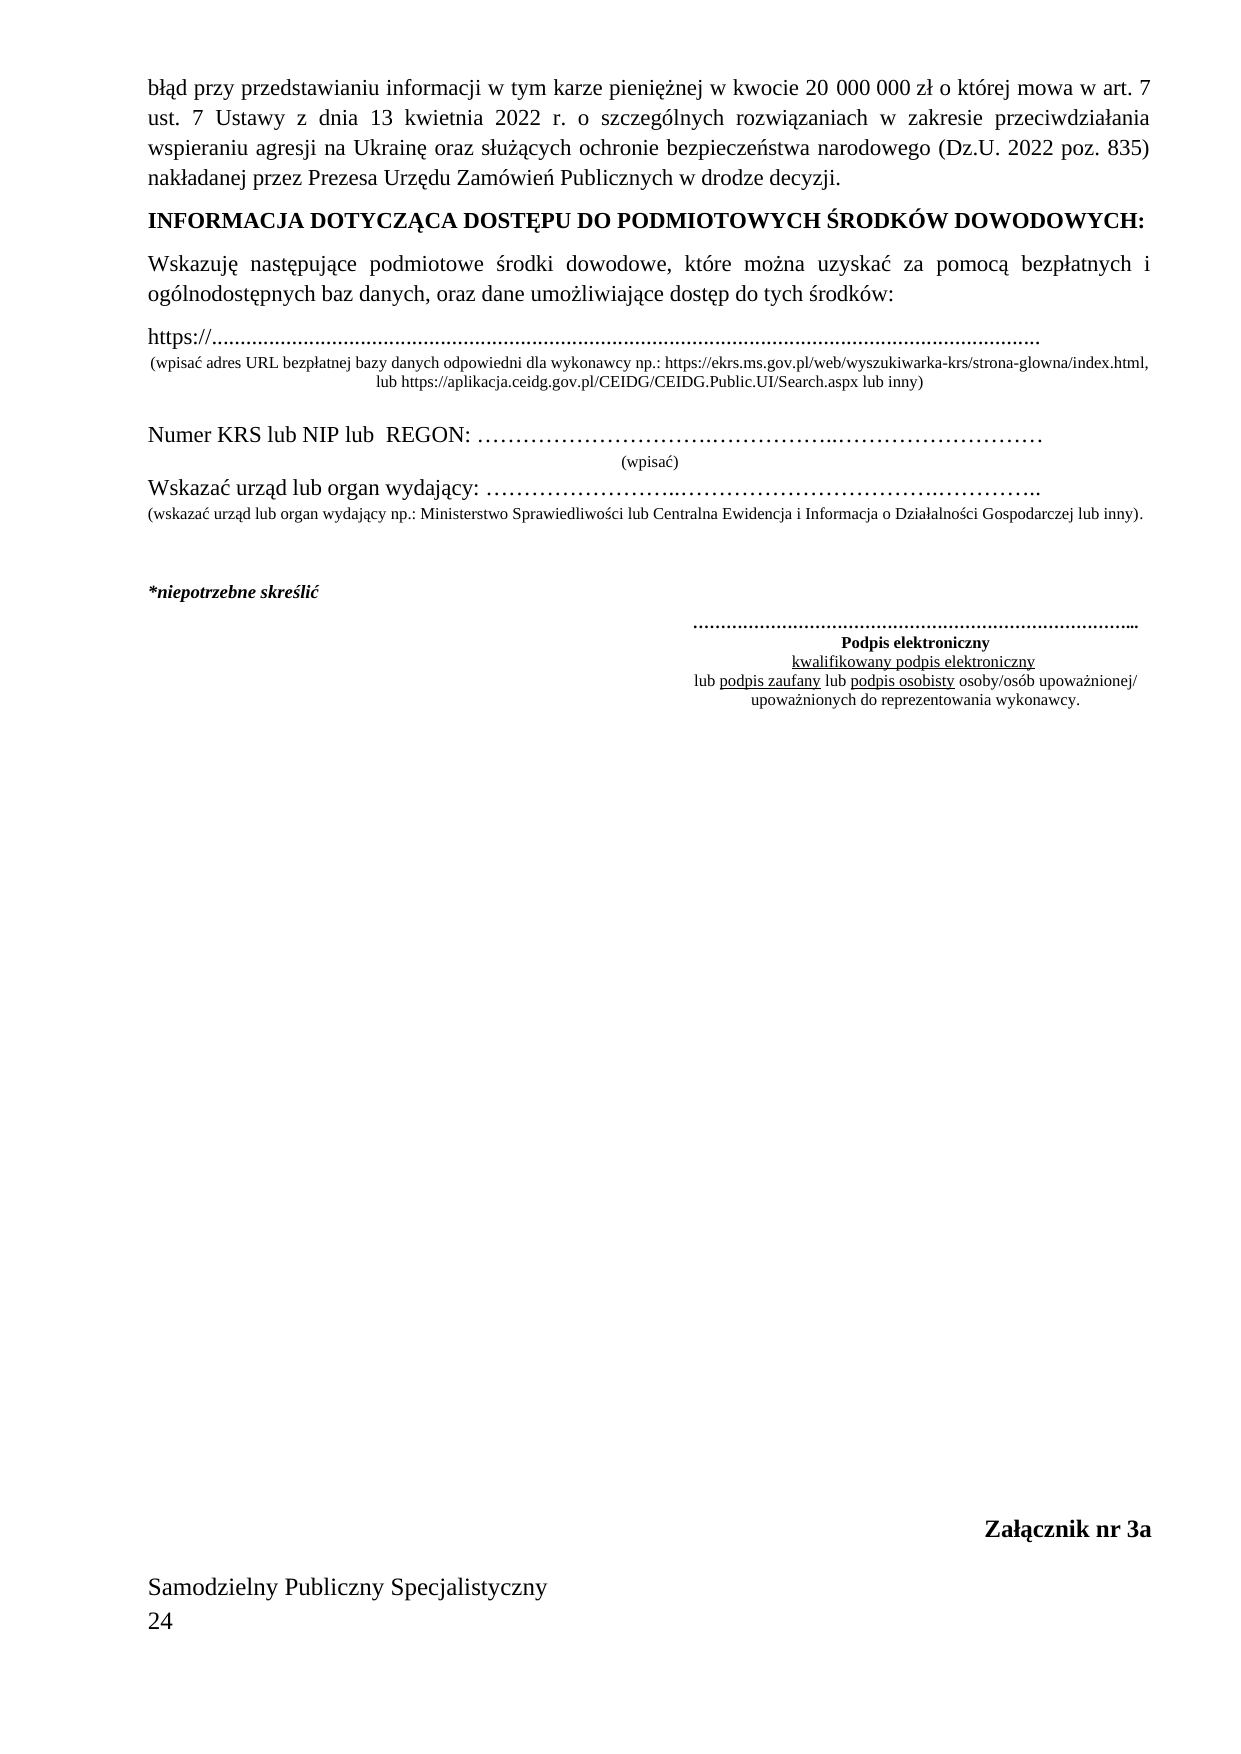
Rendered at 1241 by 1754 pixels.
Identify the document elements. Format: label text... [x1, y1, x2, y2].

text lub podpis zaufany lub podpis osobisty osoby/osób upoważnionej/ [679, 671, 1152, 690]
text (wpisać adres URL bezpłatnej bazy danych odpowiedni dla wykonawcy np.: https://ekrs.ms.gov.pl/web/wyszukiwarka-krs/strona-glowna/index.html, lub https://aplikacja.ceidg.gov.pl/CEIDG/CEIDG.Public.UI/Search.aspx lub inny) [148, 353, 1152, 391]
text INFORMACJA DOTYCZĄCA DOSTĘPU DO PODMIOTOWYCH ŚRODKÓW DOWODOWYCH: [148, 207, 1152, 233]
text Numer KRS lub NIP lub REGON: ………………………….……………..……………………… [148, 421, 1152, 448]
text (wpisać) [148, 452, 1152, 471]
text Samodzielny Publiczny Specjalistyczny [148, 1572, 1152, 1601]
text błąd przy przedstawianiu informacji w tym karze pieniężnej w kwocie 20 000 000 zł o której mowa w art. 7 ust. 7 Ustawy z dnia 13 kwietnia 2022 r. o szczególnych rozwiązaniach w zakresie przeciwdziałania wspieraniu agresji na Ukrainę oraz służących ochronie bezpieczeństwa narodowego (Dz.U. 2022 poz. 835) nakładanej przez Prezesa Urzędu Zamówień Publicznych w drodze decyzji. [148, 74, 1152, 191]
text kwalifikowany podpis elektroniczny [679, 652, 1152, 671]
text Załącznik nr 3a [148, 1514, 1152, 1543]
text *niepotrzebne skreślić [148, 581, 1152, 603]
text ……………………………………………………………………... [679, 613, 1152, 632]
text Podpis elektroniczny [679, 632, 1152, 652]
text https://................................................................................................................................................. [148, 323, 1152, 349]
text Wskazuję następujące podmiotowe środki dowodowe, które można uzyskać za pomocą bezpłatnych i ogólnodostępnych baz danych, oraz dane umożliwiające dostęp do tych środków: [148, 250, 1152, 306]
text Wskazać urząd lub organ wydający: ……………………..…………………………….………….. [148, 474, 1152, 500]
text upoważnionych do reprezentowania wykonawcy. [679, 690, 1152, 709]
text (wskazać urząd lub organ wydający np.: Ministerstwo Sprawiedliwości lub Centralna Ewidencja i Informacja o Działalności Gospodarczej lub inny). [148, 504, 1152, 523]
